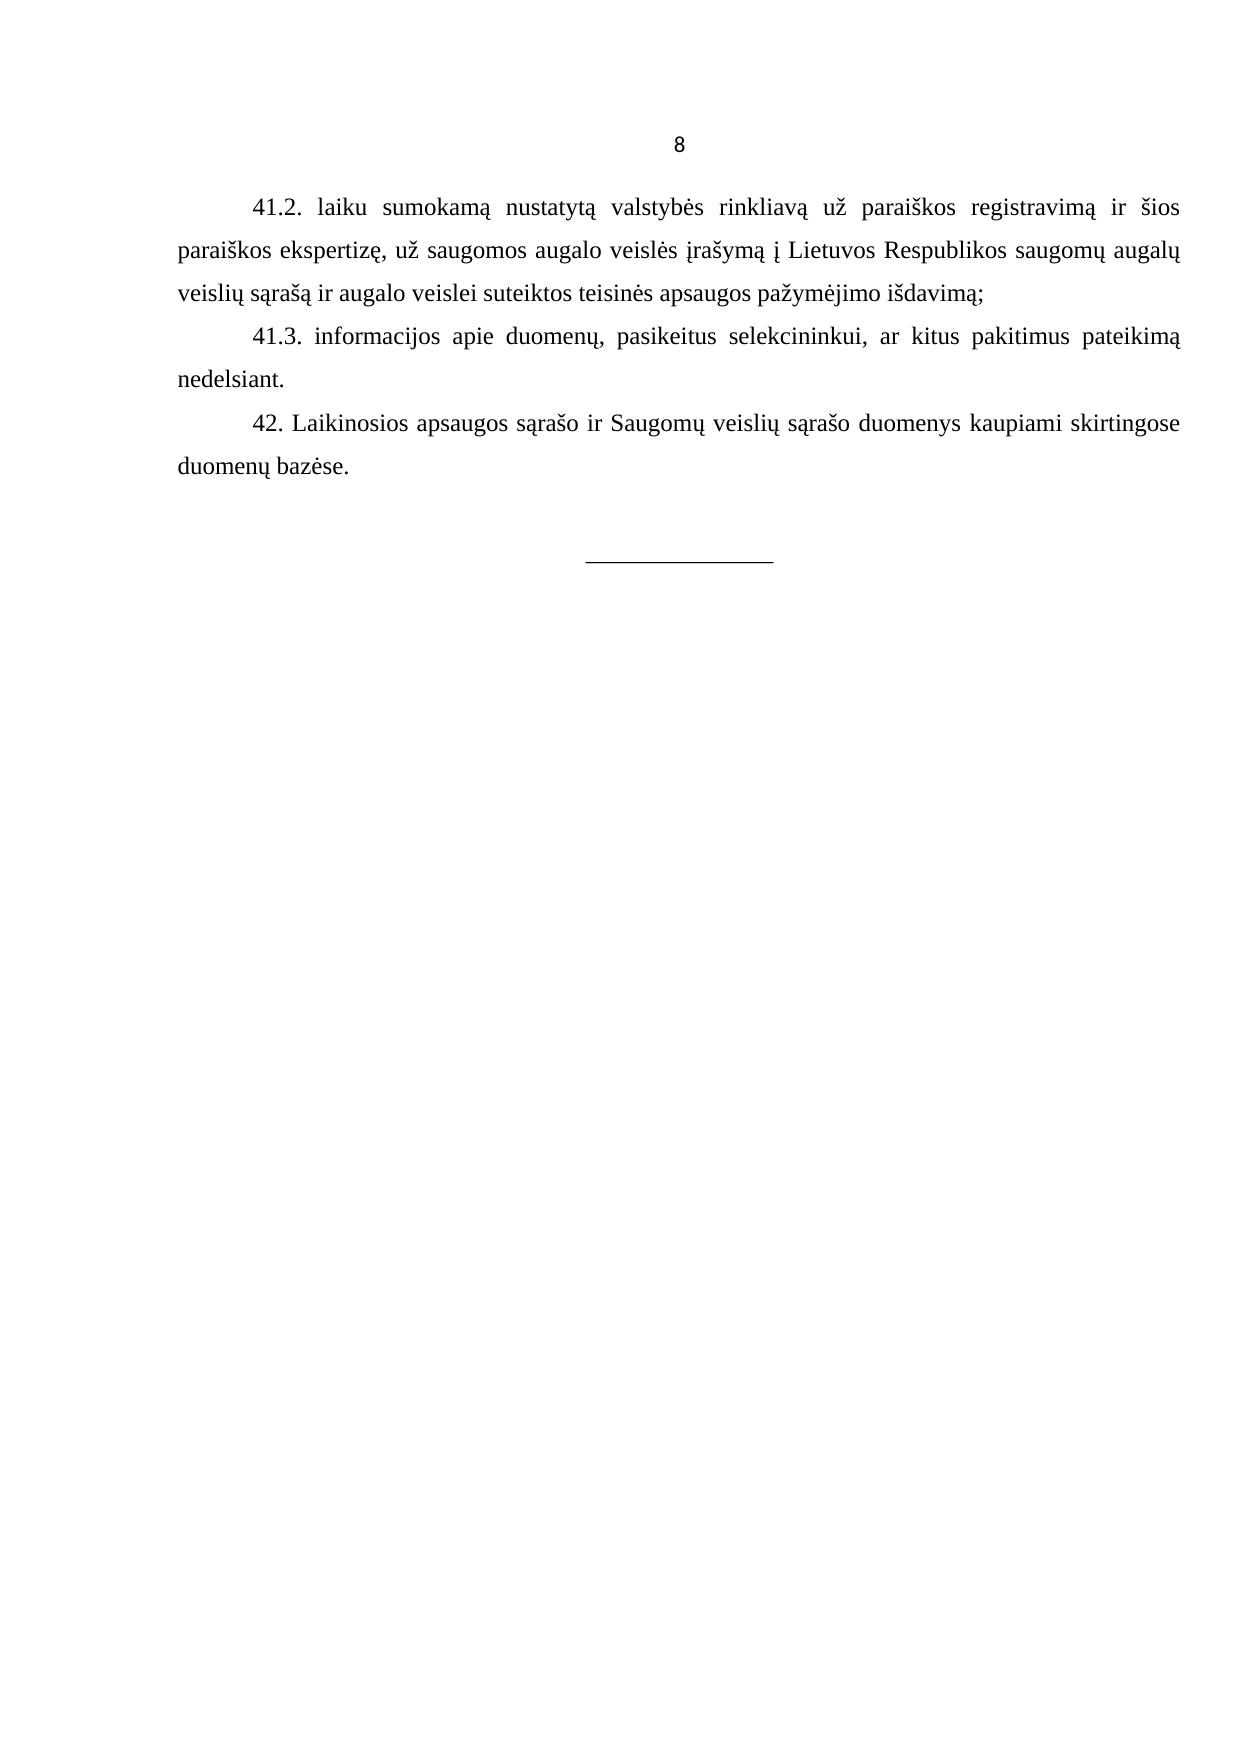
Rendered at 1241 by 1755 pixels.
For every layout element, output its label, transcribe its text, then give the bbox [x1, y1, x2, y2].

text 41.3. informacijos apie duomenų, pasikeitus selekcininkui, ar kitus pakitimus pateikimą nedelsiant. [177, 321, 1181, 393]
text 41.2. laiku sumokamą nustatytą valstybės rinkliavą už paraiškos registravimą ir šios paraiškos ekspertizę, už saugomos augalo veislės įrašymą į Lietuvos Respublikos saugomų augalų veislių sąrašą ir augalo veislei suteiktos teisinės apsaugos pažymėjimo išdavimą; [177, 192, 1181, 307]
text 42. Laikinosios apsaugos sąrašo ir Saugomų veislių sąrašo duomenys kaupiami skirtingose duomenų bazėse. [177, 408, 1181, 479]
text _______________ [177, 537, 1181, 566]
